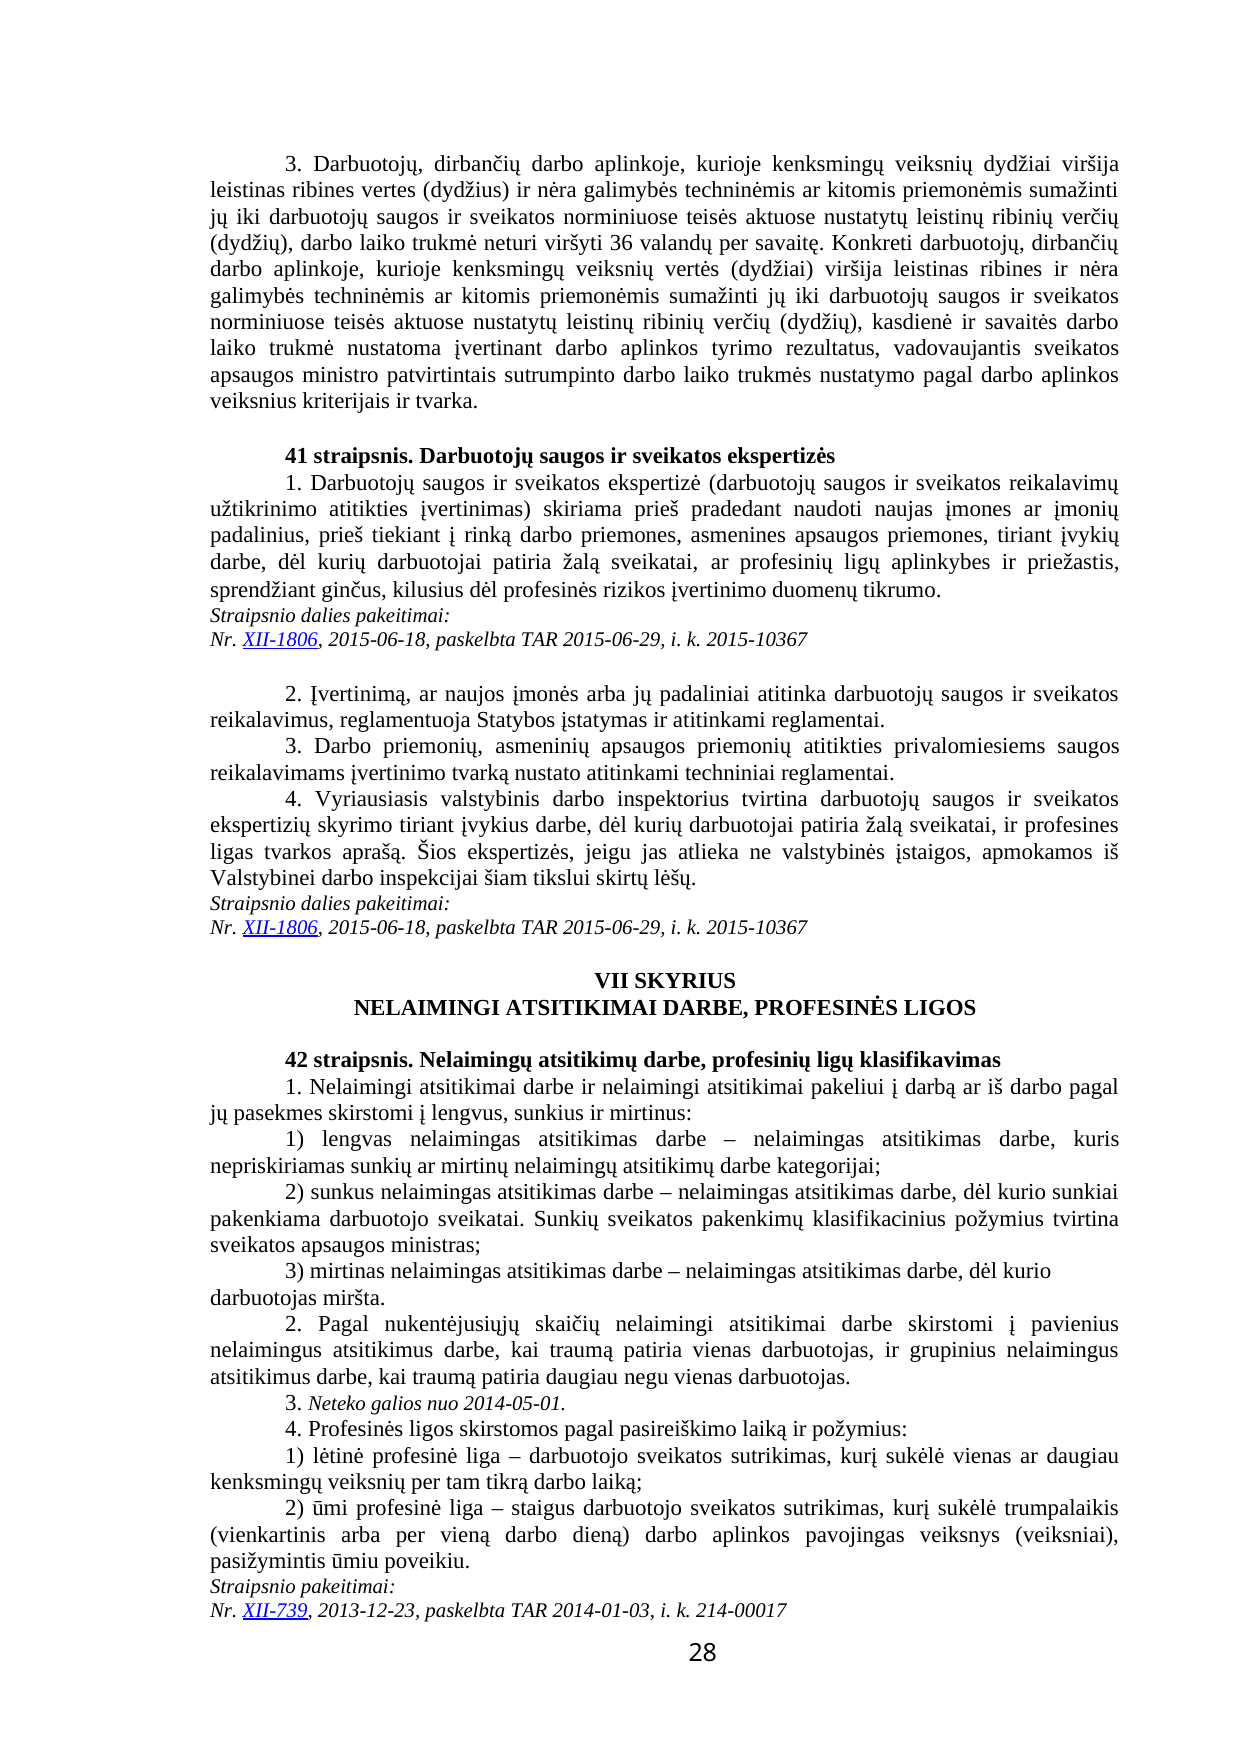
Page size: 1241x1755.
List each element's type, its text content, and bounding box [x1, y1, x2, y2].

text 3. Neteko galios nuo 2014-05-01. [210, 1389, 1120, 1415]
text 42 straipsnis. Nelaimingų atsitikimų darbe, profesinių ligų klasifikavimas [210, 1046, 1120, 1073]
text 1) lengvas nelaimingas atsitikimas darbe – nelaimingas atsitikimas darbe, kuris nepriskiriamas sunkių ar mirtinų nelaimingų atsitikimų darbe kategorijai; [210, 1126, 1120, 1178]
text 2) ūmi profesinė liga – staigus darbuotojo sveikatos sutrikimas, kurį sukėlė trumpalaikis (vienkartinis arba per vieną darbo dieną) darbo aplinkos pavojingas veiksnys (veiksniai), pasižymintis ūmiu poveikiu. [210, 1494, 1120, 1573]
text 2) sunkus nelaimingas atsitikimas darbe – nelaimingas atsitikimas darbe, dėl kurio sunkiai pakenkiama darbuotojo sveikatai. Sunkių sveikatos pakenkimų klasifikacinius požymius tvirtina sveikatos apsaugos ministras; [210, 1178, 1120, 1257]
text 3. Darbo priemonių, asmeninių apsaugos priemonių atitikties privalomiesiems saugos reikalavimams įvertinimo tvarką nustato atitinkami techniniai reglamentai. [210, 732, 1120, 785]
text 2. Pagal nukentėjusiųjų skaičių nelaimingi atsitikimai darbe skirstomi į pavienius nelaimingus atsitikimus darbe, kai traumą patiria vienas darbuotojas, ir grupinius nelaimingus atsitikimus darbe, kai traumą patiria daugiau negu vienas darbuotojas. [210, 1310, 1120, 1389]
text 2. Įvertinimą, ar naujos įmonės arba jų padaliniai atitinka darbuotojų saugos ir sveikatos reikalavimus, reglamentuoja Statybos įstatymas ir atitinkami reglamentai. [210, 680, 1120, 732]
text 3) mirtinas nelaimingas atsitikimas darbe – nelaimingas atsitikimas darbe, dėl kurio darbuotojas miršta. [210, 1257, 1120, 1310]
text Straipsnio dalies pakeitimai: [210, 891, 1120, 914]
text 1. Nelaimingi atsitikimai darbe ir nelaimingi atsitikimai pakeliui į darbą ar iš darbo pagal jų pasekmes skirstomi į lengvus, sunkius ir mirtinus: [210, 1073, 1120, 1126]
text 1) lėtinė profesinė liga – darbuotojo sveikatos sutrikimas, kurį sukėlė vienas ar daugiau kenksmingų veiksnių per tam tikrą darbo laiką; [210, 1442, 1120, 1494]
text 4. Profesinės ligos skirstomos pagal pasireiškimo laiką ir požymius: [210, 1415, 1120, 1442]
text VII SKYRIUS [210, 967, 1120, 994]
text 41 straipsnis. Darbuotojų saugos ir sveikatos ekspertizės [210, 442, 1120, 469]
text Nr. XII-1806, 2015-06-18, paskelbta TAR 2015-06-29, i. k. 2015-10367 [210, 914, 1120, 939]
text Straipsnio dalies pakeitimai: [210, 603, 1120, 627]
text 1. Darbuotojų saugos ir sveikatos ekspertizė (darbuotojų saugos ir sveikatos reikalavimų užtikrinimo atitikties įvertinimas) skiriama prieš pradedant naudoti naujas įmones ar įmonių padalinius, prieš tiekiant į rinką darbo priemones, asmenines apsaugos priemones, tiriant įvykių darbe, dėl kurių darbuotojai patiria žalą sveikatai, ar profesinių ligų aplinkybes ir priežastis, sprendžiant ginčus, kilusius dėl profesinės rizikos įvertinimo duomenų tikrumo. [210, 469, 1120, 603]
text Nr. XII-739, 2013-12-23, paskelbta TAR 2014-01-03, i. k. 214-00017 [210, 1598, 1120, 1622]
text Nr. XII-1806, 2015-06-18, paskelbta TAR 2015-06-29, i. k. 2015-10367 [210, 627, 1120, 651]
text 4. Vyriausiasis valstybinis darbo inspektorius tvirtina darbuotojų saugos ir sveikatos ekspertizių skyrimo tiriant įvykius darbe, dėl kurių darbuotojai patiria žalą sveikatai, ir profesines ligas tvarkos aprašą. Šios ekspertizės, jeigu jas atlieka ne valstybinės įstaigos, apmokamos iš Valstybinei darbo inspekcijai šiam tikslui skirtų lėšų. [210, 785, 1120, 891]
text Straipsnio pakeitimai: [210, 1573, 1120, 1598]
text 3. Darbuotojų, dirbančių darbo aplinkoje, kurioje kenksmingų veiksnių dydžiai viršija leistinas ribines vertes (dydžius) ir nėra galimybės techninėmis ar kitomis priemonėmis sumažinti jų iki darbuotojų saugos ir sveikatos norminiuose teisės aktuose nustatytų leistinų ribinių verčių (dydžių), darbo laiko trukmė neturi viršyti 36 valandų per savaitę. Konkreti darbuotojų, dirbančių darbo aplinkoje, kurioje kenksmingų veiksnių vertės (dydžiai) viršija leistinas ribines ir nėra galimybės techninėmis ar kitomis priemonėmis sumažinti jų iki darbuotojų saugos ir sveikatos norminiuose teisės aktuose nustatytų leistinų ribinių verčių (dydžių), kasdienė ir savaitės darbo laiko trukmė nustatoma įvertinant darbo aplinkos tyrimo rezultatus, vadovaujantis sveikatos apsaugos ministro patvirtintais sutrumpinto darbo laiko trukmės nustatymo pagal darbo aplinkos veiksnius kriterijais ir tvarka. [210, 150, 1120, 413]
text NELAIMINGI ATSITIKIMAI DARBE, PROFESINĖS LIGOS [210, 994, 1120, 1020]
